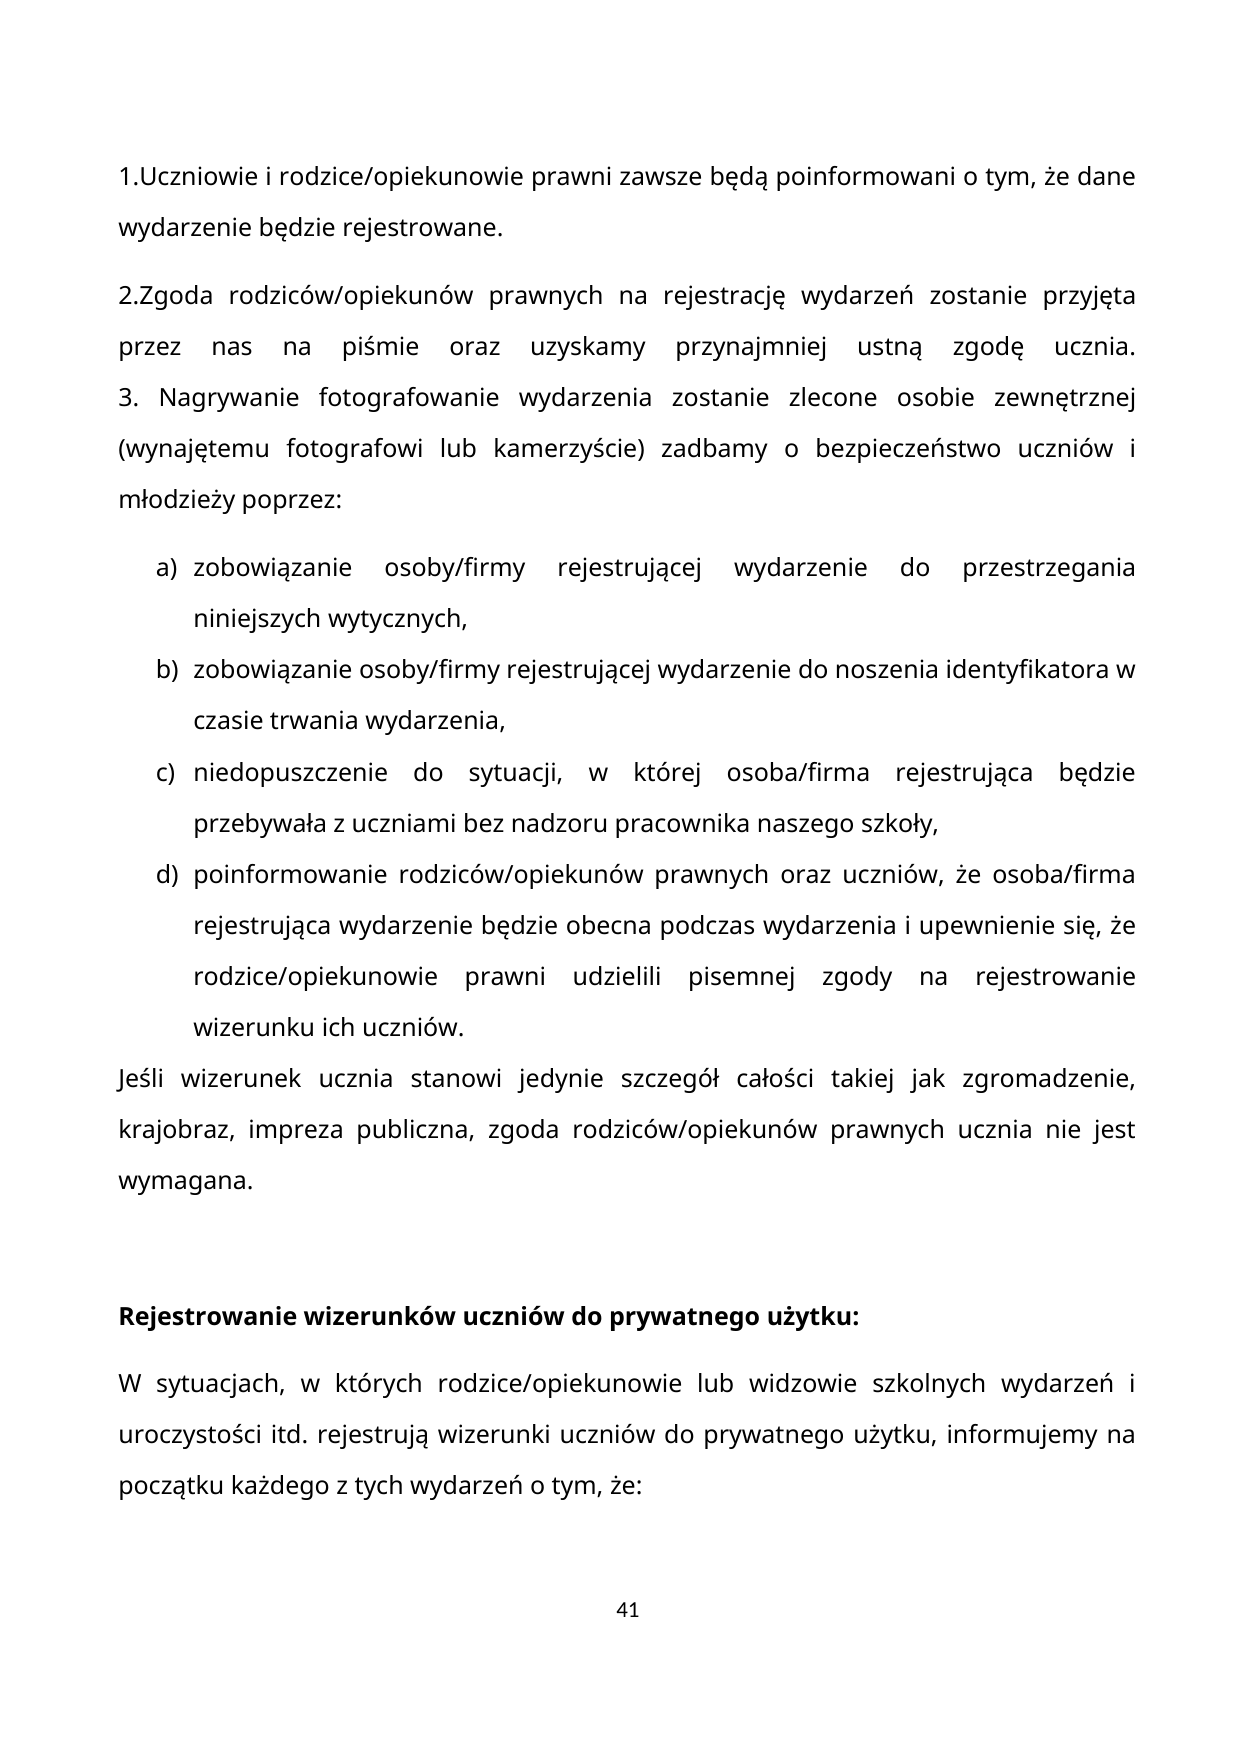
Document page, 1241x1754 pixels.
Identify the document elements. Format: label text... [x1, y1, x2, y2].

text Jeśli wizerunek ucznia stanowi jedynie szczegół całości takiej jak zgromadzenie, krajobraz, impreza publiczna, zgoda rodziców/opiekunów prawnych ucznia nie jest wymagana. [118, 1061, 1137, 1197]
list zobowiązanie osoby/firmy rejestrującej wydarzenie do noszenia identyfikatora w czasie trwania wydarzenia, [156, 652, 1137, 737]
text Rejestrowanie wizerunków uczniów do prywatnego użytku: [118, 1298, 1137, 1332]
list zobowiązanie osoby/firmy rejestrującej wydarzenie do przestrzegania niniejszych wytycznych, [156, 550, 1137, 635]
text W sytuacjach, w których rodzice/opiekunowie lub widzowie szkolnych wydarzeń i uroczystości itd. rejestrują wizerunki uczniów do prywatnego użytku, informujemy na początku każdego z tych wydarzeń o tym, że: [118, 1366, 1137, 1502]
list poinformowanie rodziców/opiekunów prawnych oraz uczniów, że osoba/firma rejestrująca wydarzenie będzie obecna podczas wydarzenia i upewnienie się, że rodzice/opiekunowie prawni udzielili pisemnej zgody na rejestrowanie wizerunku ich uczniów. [156, 857, 1137, 1044]
text 2.Zgoda rodziców/opiekunów prawnych na rejestrację wydarzeń zostanie przyjęta przez nas na piśmie oraz uzyskamy przynajmniej ustną zgodę ucznia. 3. Nagrywanie fotografowanie wydarzenia zostanie zlecone osobie zewnętrznej (wynajętemu fotografowi lub kamerzyście) zadbamy o bezpieczeństwo uczniów i młodzieży poprzez: [118, 278, 1137, 516]
list niedopuszczenie do sytuacji, w której osoba/firma rejestrująca będzie przebywała z uczniami bez nadzoru pracownika naszego szkoły, [156, 754, 1137, 839]
text 1.Uczniowie i rodzice/opiekunowie prawni zawsze będą poinformowani o tym, że dane wydarzenie będzie rejestrowane. [118, 159, 1137, 244]
